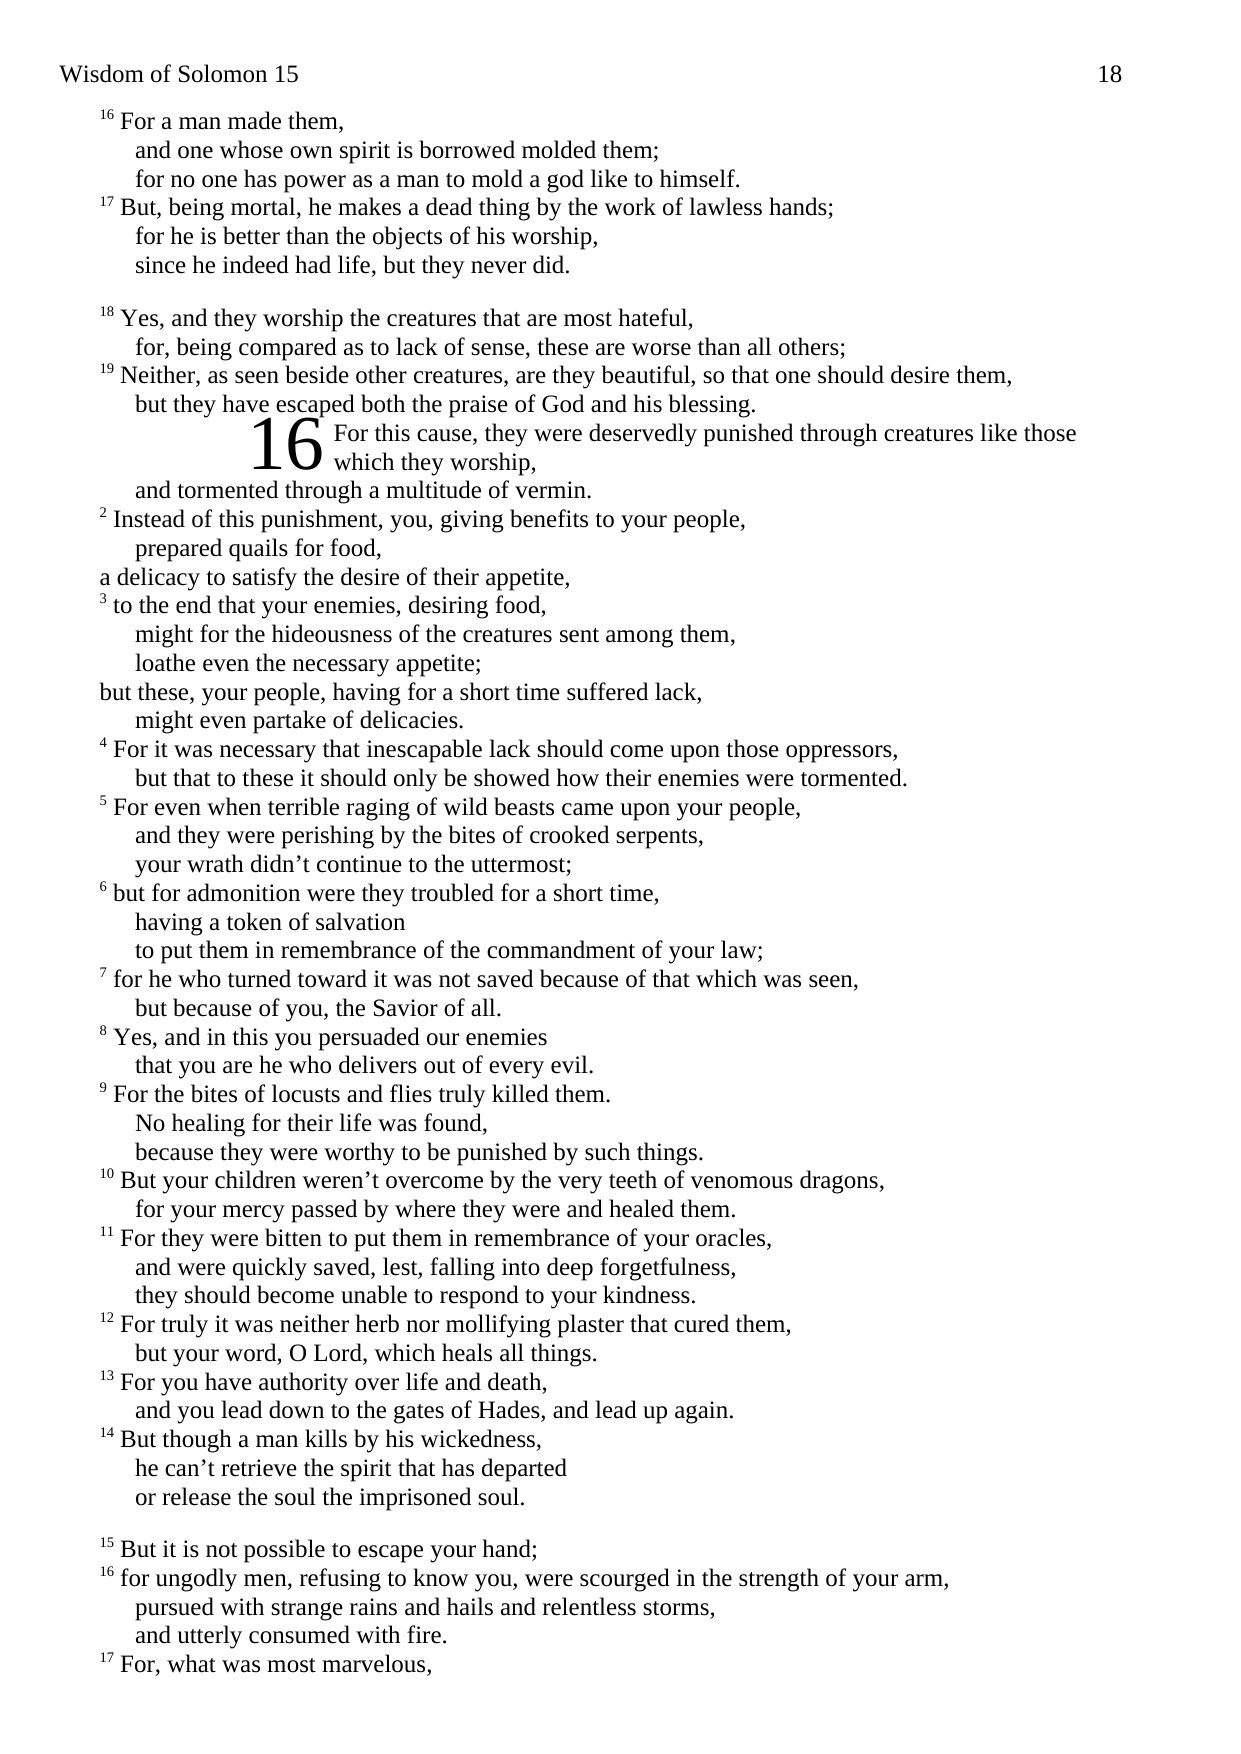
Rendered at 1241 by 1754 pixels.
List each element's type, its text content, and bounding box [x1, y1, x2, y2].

text 7 for he who turned toward it was not saved because of that which was seen, [99, 964, 1122, 993]
text loathe even the necessary appetite; [135, 648, 1122, 677]
text might for the hideousness of the creatures sent among them, [135, 619, 1122, 648]
text 16 for ungodly men, refusing to know you, were scourged in the strength of your arm, [99, 1563, 1122, 1592]
text 6 but for admonition were they troubled for a short time, [99, 878, 1122, 907]
text for he is better than the objects of his worship, [135, 221, 1122, 250]
text 15 But it is not possible to escape your hand; [99, 1534, 1122, 1563]
text but because of you, the Savior of all. [135, 993, 1122, 1022]
text prepared quails for food, [135, 533, 1122, 562]
text 2 Instead of this punishment, you, giving benefits to your people, [99, 504, 1122, 533]
text 16 For a man made them, [99, 106, 1122, 135]
text might even partake of delicacies. [135, 705, 1122, 734]
text 17 For, what was most marvelous, [99, 1649, 1122, 1678]
text but that to these it should only be showed how their enemies were tormented. [135, 763, 1122, 792]
text having a token of salvation [135, 907, 1122, 935]
text 18 Yes, and they worship the creatures that are most hateful, [99, 303, 1122, 332]
text 8 Yes, and in this you persuaded our enemies [99, 1022, 1122, 1050]
text for no one has power as a man to mold a god like to himself. [135, 164, 1122, 192]
text but these, your people, having for a short time suffered lack, [99, 677, 1122, 705]
text or release the soul the imprisoned soul. [135, 1482, 1122, 1510]
text and one whose own spirit is borrowed molded them; [135, 135, 1122, 164]
text and utterly consumed with fire. [135, 1621, 1122, 1649]
text 3 to the end that your enemies, desiring food, [99, 590, 1122, 619]
text for, being compared as to lack of sense, these are worse than all others; [135, 332, 1122, 360]
text but they have escaped both the praise of God and his blessing. [135, 389, 1122, 418]
text they should become unable to respond to your kindness. [135, 1280, 1122, 1309]
text 9 For the bites of locusts and flies truly killed them. [99, 1079, 1122, 1108]
text 10 But your children weren’t overcome by the very teeth of venomous dragons, [99, 1165, 1122, 1194]
text because they were worthy to be punished by such things. [135, 1137, 1122, 1165]
text your wrath didn’t continue to the uttermost; [135, 849, 1122, 878]
text and were quickly saved, lest, falling into deep forgetfulness, [135, 1252, 1122, 1280]
text 11 For they were bitten to put them in remembrance of your oracles, [99, 1223, 1122, 1252]
text pursued with strange rains and hails and relentless storms, [135, 1592, 1122, 1621]
text but your word, O Lord, which heals all things. [135, 1338, 1122, 1367]
text and tormented through a multitude of vermin. [135, 475, 1122, 504]
text 5 For even when terrible raging of wild beasts came upon your people, [99, 792, 1122, 820]
text 4 For it was necessary that inescapable lack should come upon those oppressors, [99, 734, 1122, 763]
text 13 For you have authority over life and death, [99, 1367, 1122, 1395]
text 19 Neither, as seen beside other creatures, are they beautiful, so that one should desire them, [99, 360, 1122, 389]
text 14 But though a man kills by his wickedness, [99, 1424, 1122, 1453]
text 16For this cause, they were deservedly punished through creatures like those which they worship, [247, 418, 1122, 475]
text 12 For truly it was neither herb nor mollifying plaster that cured them, [99, 1309, 1122, 1338]
text No healing for their life was found, [135, 1108, 1122, 1137]
text that you are he who delivers out of every evil. [135, 1050, 1122, 1079]
text 17 But, being mortal, he makes a dead thing by the work of lawless hands; [99, 192, 1122, 221]
text and you lead down to the gates of Hades, and lead up again. [135, 1395, 1122, 1424]
text he can’t retrieve the spirit that has departed [135, 1453, 1122, 1482]
text for your mercy passed by where they were and healed them. [135, 1194, 1122, 1223]
text and they were perishing by the bites of crooked serpents, [135, 820, 1122, 849]
text a delicacy to satisfy the desire of their appetite, [99, 562, 1122, 590]
text since he indeed had life, but they never did. [135, 250, 1122, 279]
text to put them in remembrance of the commandment of your law; [135, 935, 1122, 964]
